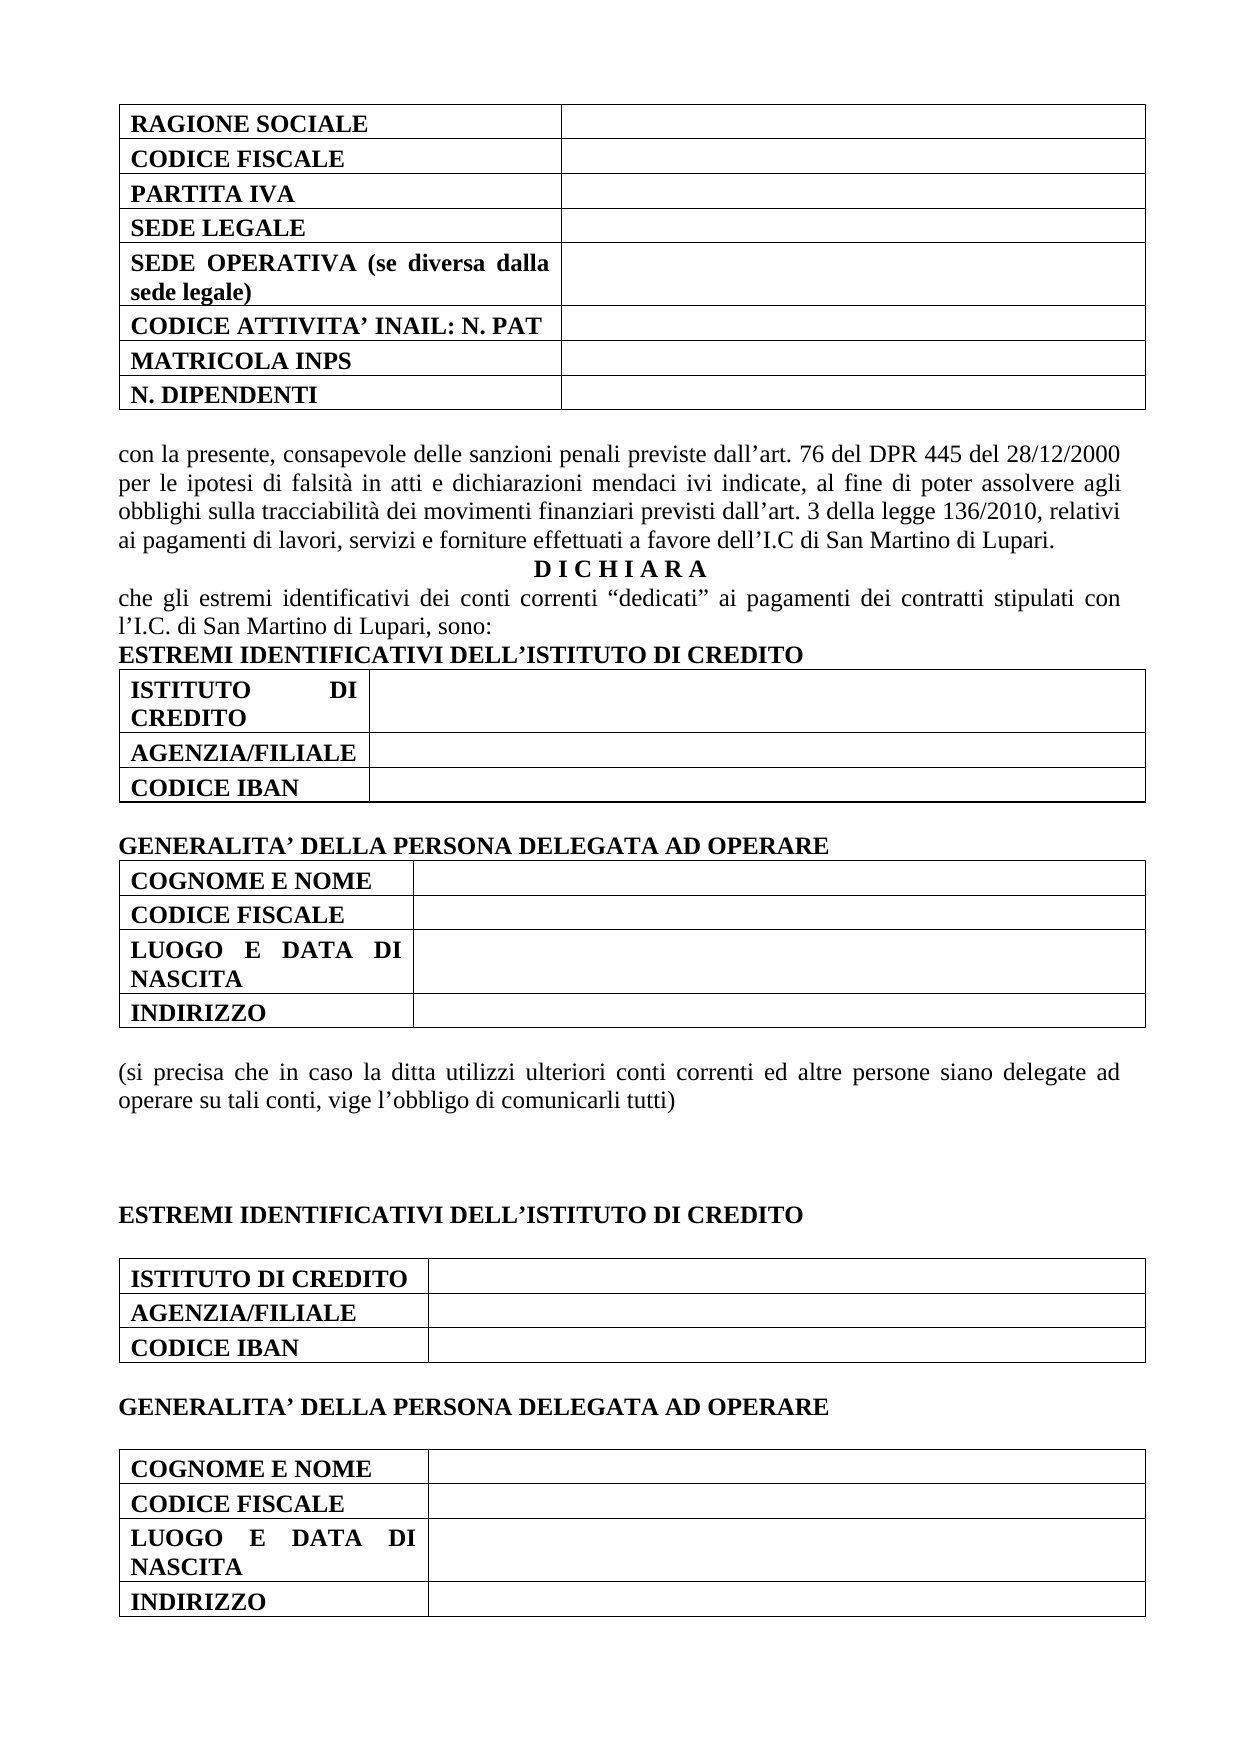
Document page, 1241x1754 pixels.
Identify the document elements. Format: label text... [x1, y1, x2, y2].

table_header [370, 670, 1145, 732]
table_cell LUOGO E DATA DI NASCITA [120, 930, 413, 992]
table_cell CODICE FISCALE [120, 1484, 428, 1518]
table_cell [429, 1484, 1145, 1518]
table_cell [370, 768, 1145, 801]
text che gli estremi identificativi dei conti correnti “dedicati” ai pagamenti dei contratti stipulati con l’I.C. di San Martino di Lupari, sono: [118, 583, 1122, 640]
table_cell MATRICOLA INPS [120, 341, 561, 374]
text (si precisa che in caso la ditta utilizzi ulteriori conti correnti ed altre persone siano delegate ad operare su tali conti, vige l’obbligo di comunicarli tutti) [118, 1057, 1122, 1114]
text D I C H I A R A [118, 554, 1122, 583]
table_cell [429, 1519, 1145, 1581]
table_cell [414, 896, 1145, 929]
table_cell [414, 994, 1145, 1027]
table_cell CODICE FISCALE [120, 896, 413, 929]
table_cell [562, 376, 1145, 409]
table_header [429, 1259, 1145, 1293]
table_cell INDIRIZZO [120, 1582, 428, 1616]
table_cell CODICE ATTIVITA’ INAIL: N. PAT [120, 306, 561, 340]
table_cell AGENZIA/FILIALE [120, 733, 369, 767]
table_cell AGENZIA/FILIALE [120, 1294, 428, 1327]
text ESTREMI IDENTIFICATIVI DELL’ISTITUTO DI CREDITO [118, 640, 1122, 669]
text con la presente, consapevole delle sanzioni penali previste dall’art. 76 del DPR 445 del 28/12/2000 per le ipotesi di falsità in atti e dichiarazioni mendaci ivi indicate, al fine di poter assolvere agli obblighi sulla tracciabilità dei movimenti finanziari previsti dall’art. 3 della legge 136/2010, relativi ai pagamenti di lavori, servizi e forniture effettuati a favore dell’I.C di San Martino di Lupari. [118, 439, 1122, 554]
table_cell [562, 139, 1145, 173]
table_cell [562, 243, 1145, 305]
table_header [562, 105, 1145, 138]
table_cell SEDE OPERATIVA (se diversa dalla sede legale) [120, 243, 561, 305]
table_header ISTITUTO DI CREDITO [120, 670, 369, 732]
text ESTREMI IDENTIFICATIVI DELL’ISTITUTO DI CREDITO [118, 1201, 1122, 1229]
table_header COGNOME E NOME [120, 861, 413, 894]
table_header RAGIONE SOCIALE [120, 105, 561, 138]
table_cell [562, 209, 1145, 242]
table_cell INDIRIZZO [120, 994, 413, 1027]
table_cell [562, 306, 1145, 340]
table_header [414, 861, 1145, 894]
table_cell [429, 1328, 1145, 1362]
table_cell [370, 733, 1145, 767]
table_cell SEDE LEGALE [120, 209, 561, 242]
table_cell CODICE IBAN [120, 768, 369, 801]
table_cell CODICE IBAN [120, 1328, 428, 1362]
table_cell CODICE FISCALE [120, 139, 561, 173]
table_cell [562, 341, 1145, 374]
table_cell [414, 930, 1145, 992]
table_cell LUOGO E DATA DI NASCITA [120, 1519, 428, 1581]
table_cell [562, 174, 1145, 207]
table_header ISTITUTO DI CREDITO [120, 1259, 428, 1293]
text GENERALITA’ DELLA PERSONA DELEGATA AD OPERARE [118, 1392, 1122, 1420]
table_cell [429, 1294, 1145, 1327]
table_cell N. DIPENDENTI [120, 376, 561, 409]
table_header COGNOME E NOME [120, 1450, 428, 1483]
table_cell [429, 1582, 1145, 1616]
table_cell PARTITA IVA [120, 174, 561, 207]
text GENERALITA’ DELLA PERSONA DELEGATA AD OPERARE [118, 831, 1122, 860]
table_header [429, 1450, 1145, 1483]
